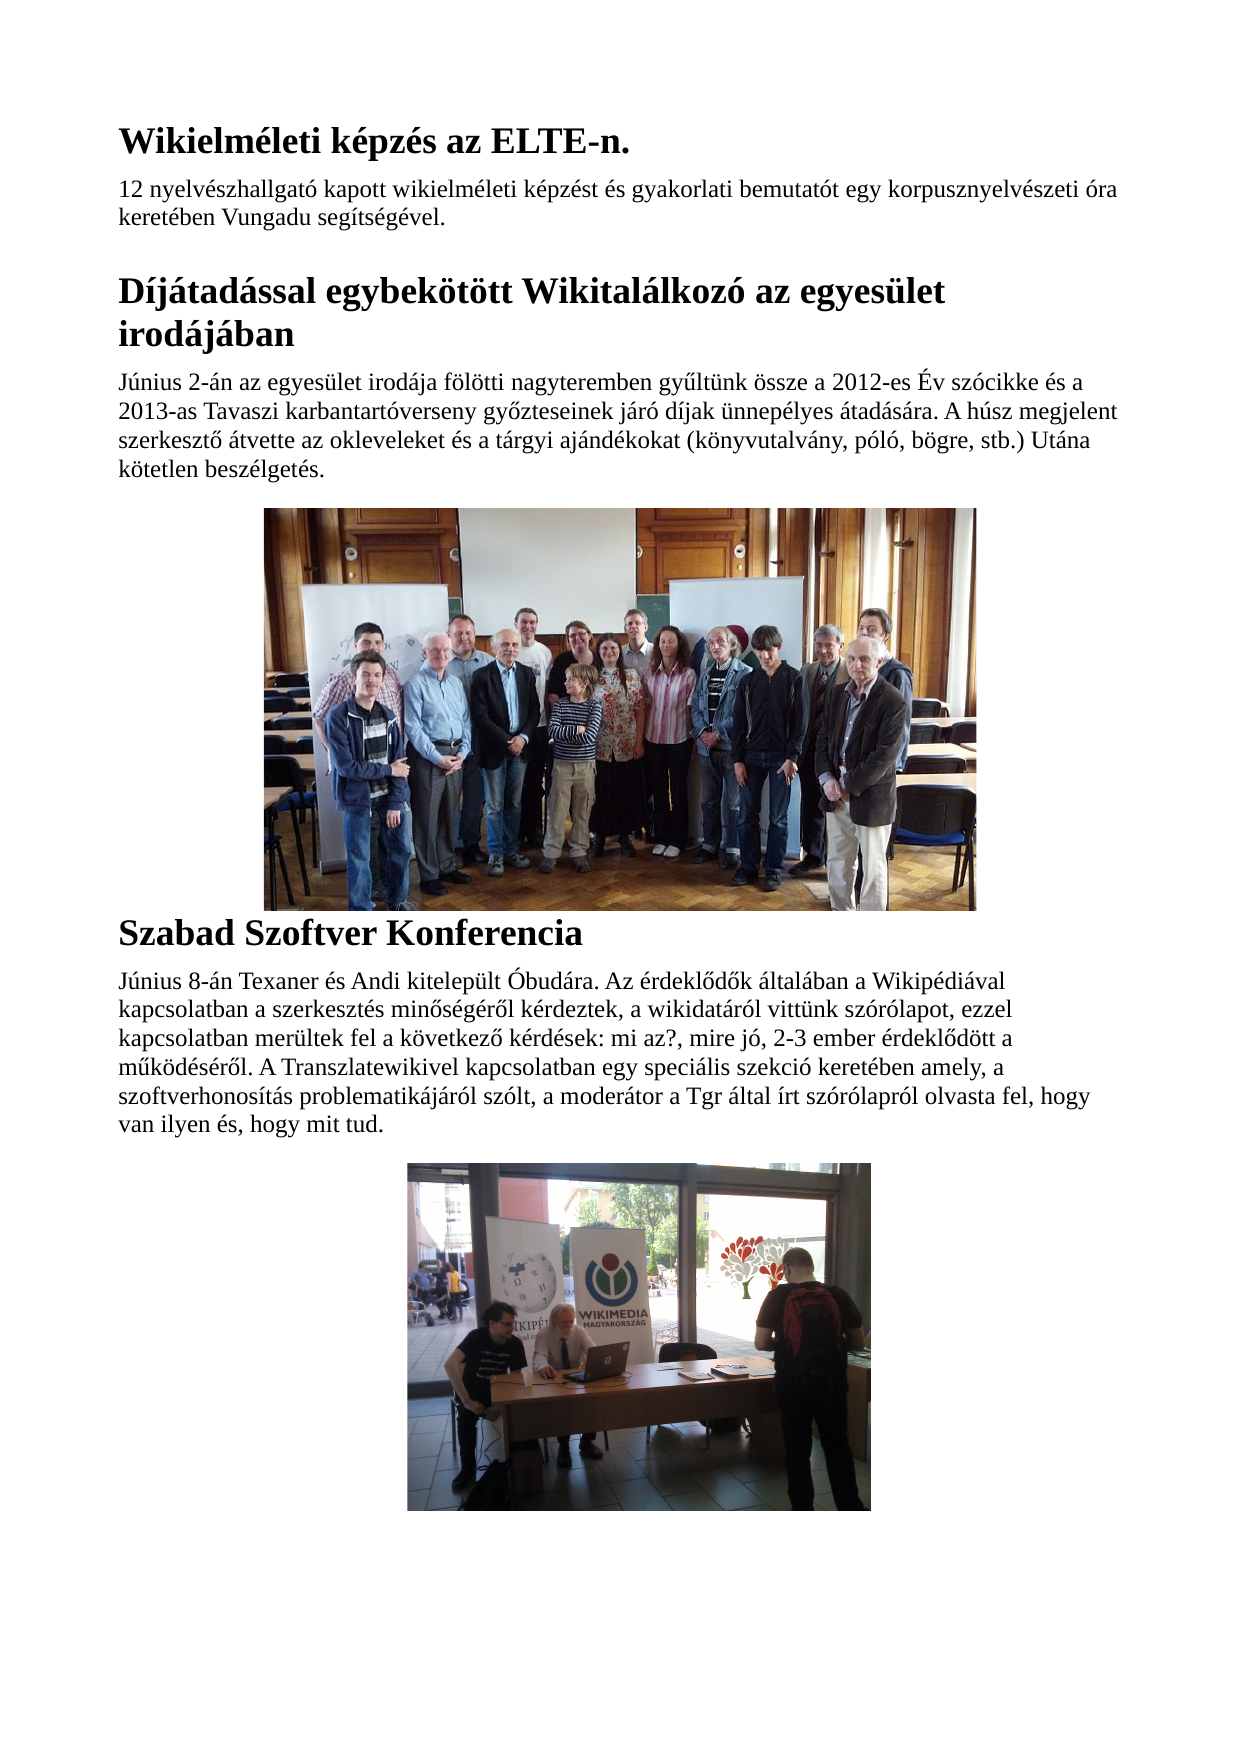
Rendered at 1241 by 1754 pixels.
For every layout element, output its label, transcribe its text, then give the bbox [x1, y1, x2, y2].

picture [407, 1163, 871, 1511]
subtitle Wikielméleti képzés az ELTE-n. [118, 118, 1122, 161]
subtitle Szabad Szoftver Konferencia [118, 520, 1122, 953]
picture [263, 508, 977, 911]
subtitle Díjátadással egybekötött Wikitalálkozó az egyesület irodájában [118, 269, 1122, 355]
text 12 nyelvészhallgató kapott wikielméleti képzést és gyakorlati bemutatót egy korpusznyelvészeti óra keretében Vungadu segítségével. [118, 174, 1122, 231]
text Június 2-án az egyesület irodája fölötti nagyteremben gyűltünk össze a 2012-es Év szócikke és a 2013-as Tavaszi karbantartóverseny győzteseinek járó díjak ünnepélyes átadására. A húsz megjelent szerkesztő átvette az okleveleket és a tárgyi ajándékokat (könyvutalvány, póló, bögre, stb.) Utána kötetlen beszélgetés. [118, 367, 1122, 482]
text Június 8-án Texaner és Andi kitelepült Óbudára. Az érdeklődők általában a Wikipédiával kapcsolatban a szerkesztés minőségéről kérdeztek, a wikidatáról vittünk szórólapot, ezzel kapcsolatban merültek fel a következő kérdések: mi az?, mire jó, 2-3 ember érdeklődött a működéséről. A Transzlatewikivel kapcsolatban egy speciális szekció keretében amely, a szoftverhonosítás problematikájáról szólt, a moderátor a Tgr által írt szórólapról olvasta fel, hogy van ilyen és, hogy mit tud. [118, 966, 1122, 1138]
